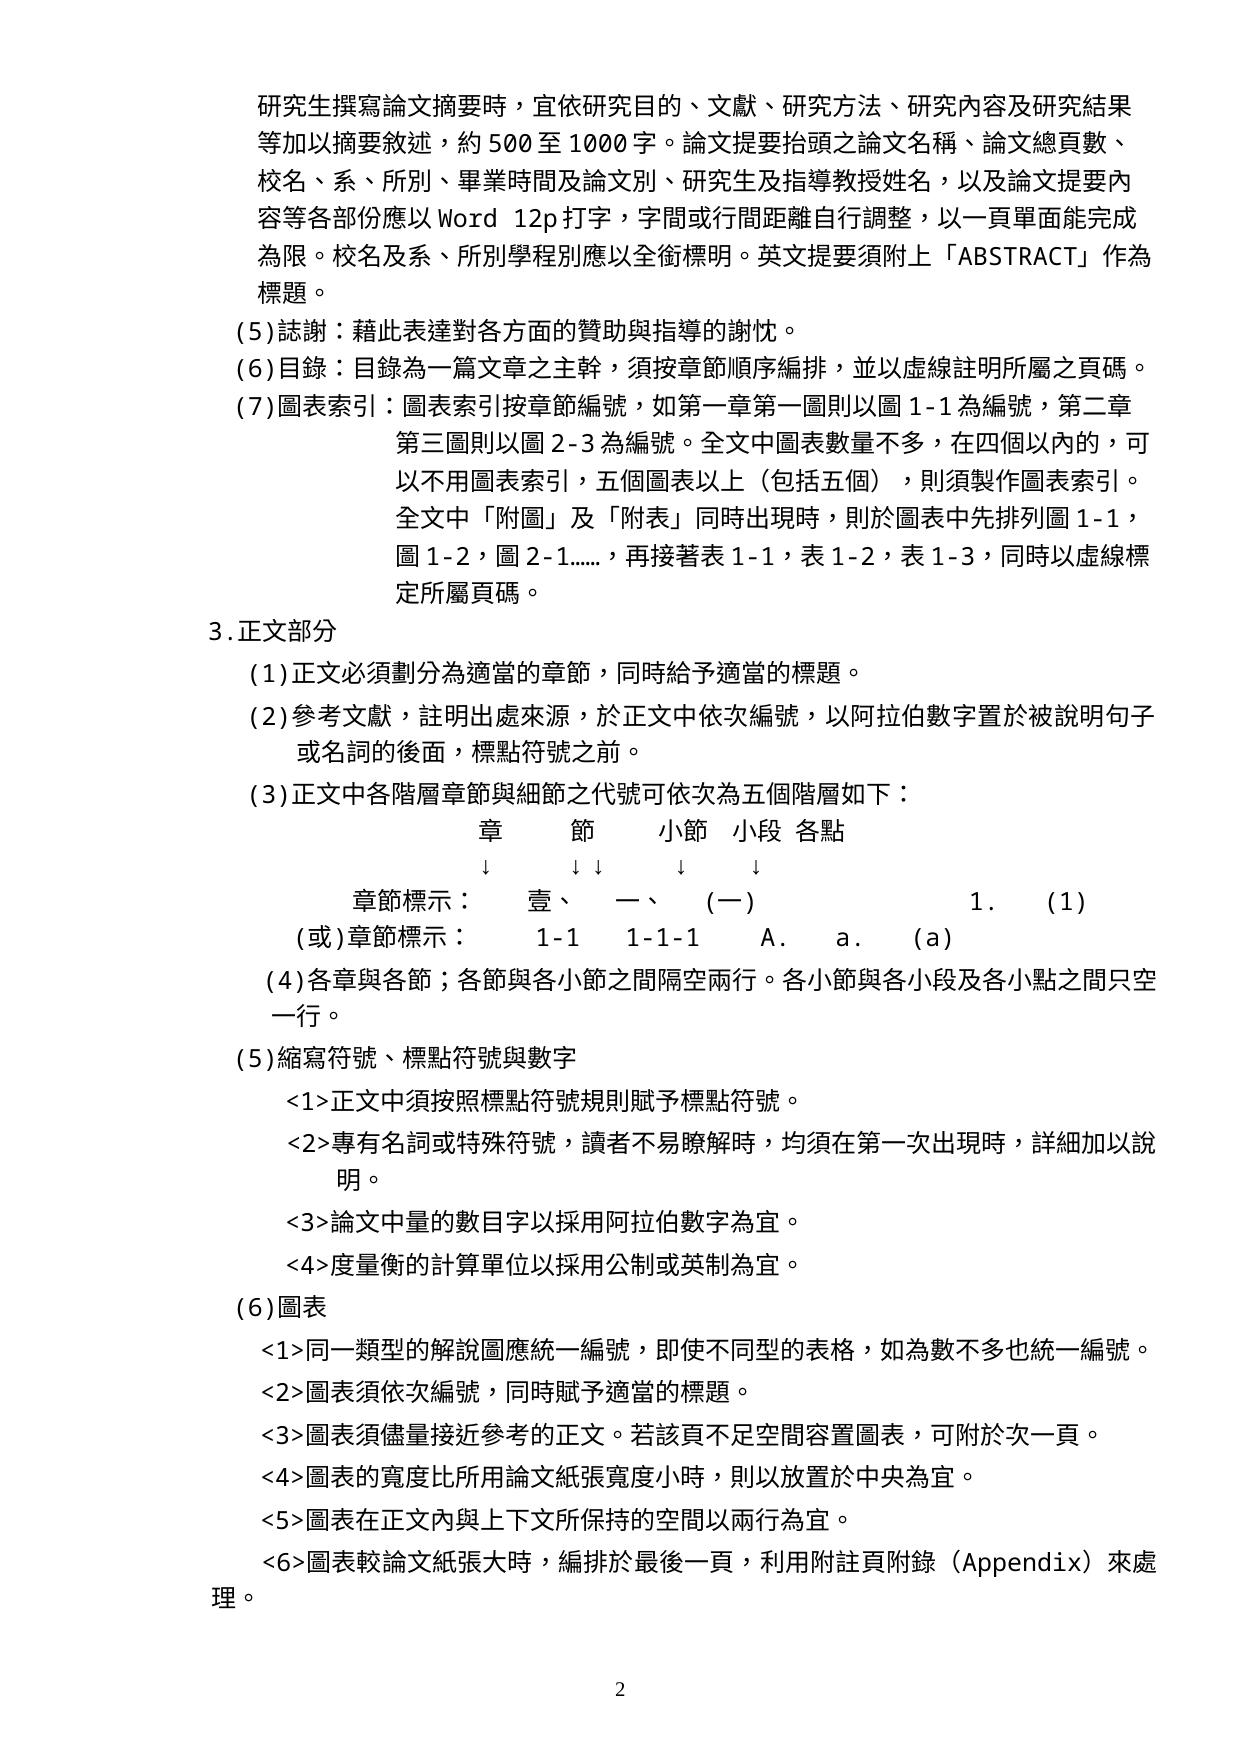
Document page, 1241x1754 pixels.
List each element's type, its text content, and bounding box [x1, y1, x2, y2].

text <2>專有名詞或特殊符號，讀者不易瞭解時，均須在第一次出現時，詳細加以說明。 [286, 1124, 1157, 1196]
text <3>論文中量的數目字以採用阿拉伯數字為宜。 [260, 1203, 1157, 1239]
text <5>圖表在正文內與上下文所保持的空間以兩行為宜。 [260, 1500, 1157, 1536]
text <6>圖表較論文紙張大時，編排於最後一頁，利用附註頁附錄（Appendix）來處理。 [211, 1543, 1157, 1615]
text ↓ ↓ ↓ ↓ ↓ [83, 847, 1157, 881]
text <2>圖表須依次編號，同時賦予適當的標題。 [260, 1373, 1157, 1409]
text <1>正文中須按照標點符號規則賦予標點符號。 [260, 1081, 1157, 1118]
text (2)參考文獻，註明出處來源，於正文中依次編號，以阿拉伯數字置於被說明句子或名詞的後面，標點符號之前。 [246, 696, 1157, 768]
text <1>同一類型的解說圖應統一編號，即使不同型的表格，如為數不多也統一編號。 [260, 1330, 1157, 1366]
text <3>圖表須儘量接近參考的正文。若該頁不足空間容置圖表，可附於次一頁。 [260, 1415, 1157, 1451]
text (6)圖表 [171, 1288, 1157, 1324]
text (或)章節標示： 1-1 1-1-1 A. a. (a) [83, 918, 1157, 954]
text 章節標示： 壹、 一、 (一) 1. (1) [83, 881, 1157, 918]
text (7)圖表索引：圖表索引按章節編號，如第一章第一圖則以圖1-1為編號，第二章第三圖則以圖2-3為編號。全文中圖表數量不多，在四個以內的，可以不用圖表索引，五個圖表以上（包括五個），則須製作圖表索引。全文中「附圖」及「附表」同時出現時，則於圖表中先排列圖1-1，圖1-2，圖2-1……，再接著表1-1，表1-2，表1-3，同時以虛線標定所屬頁碼。 [233, 385, 1157, 610]
text (4)各章與各節；各節與各小節之間隔空兩行。各小節與各小段及各小點之間只空一行。 [112, 960, 1157, 1033]
text (5)縮寫符號、標點符號與數字 [171, 1039, 1157, 1075]
text 章 節 小節 小段 各點 [83, 811, 1157, 847]
text (3)正文中各階層章節與細節之代號可依次為五個階層如下： [171, 775, 1157, 811]
text 研究生撰寫論文摘要時，宜依研究目的、文獻、研究方法、研究內容及研究結果等加以摘要敘述，約500至1000字。論文提要抬頭之論文名稱、論文總頁數、校名、系、所別、畢業時間及論文別、研究生及指導教授姓名，以及論文提要內容等各部份應以Word 12p打字，字間或行間距離自行調整，以一頁單面能完成為限。校名及系、所別學程別應以全銜標明。英文提要須附上「ABSTRACT」作為標題。 [258, 85, 1157, 310]
text (6)目錄：目錄為一篇文章之主幹，須按章節順序編排，並以虛線註明所屬之頁碼。 [233, 347, 1157, 385]
text <4>度量衡的計算單位以採用公制或英制為宜。 [260, 1245, 1157, 1281]
text 3.正文部分 [83, 610, 1157, 647]
text (5)誌謝：藉此表達對各方面的贊助與指導的謝忱。 [83, 310, 1157, 347]
text (1)正文必須劃分為適當的章節，同時給予適當的標題。 [171, 653, 1157, 690]
text <4>圖表的寬度比所用論文紙張寬度小時，則以放置於中央為宜。 [260, 1458, 1157, 1494]
